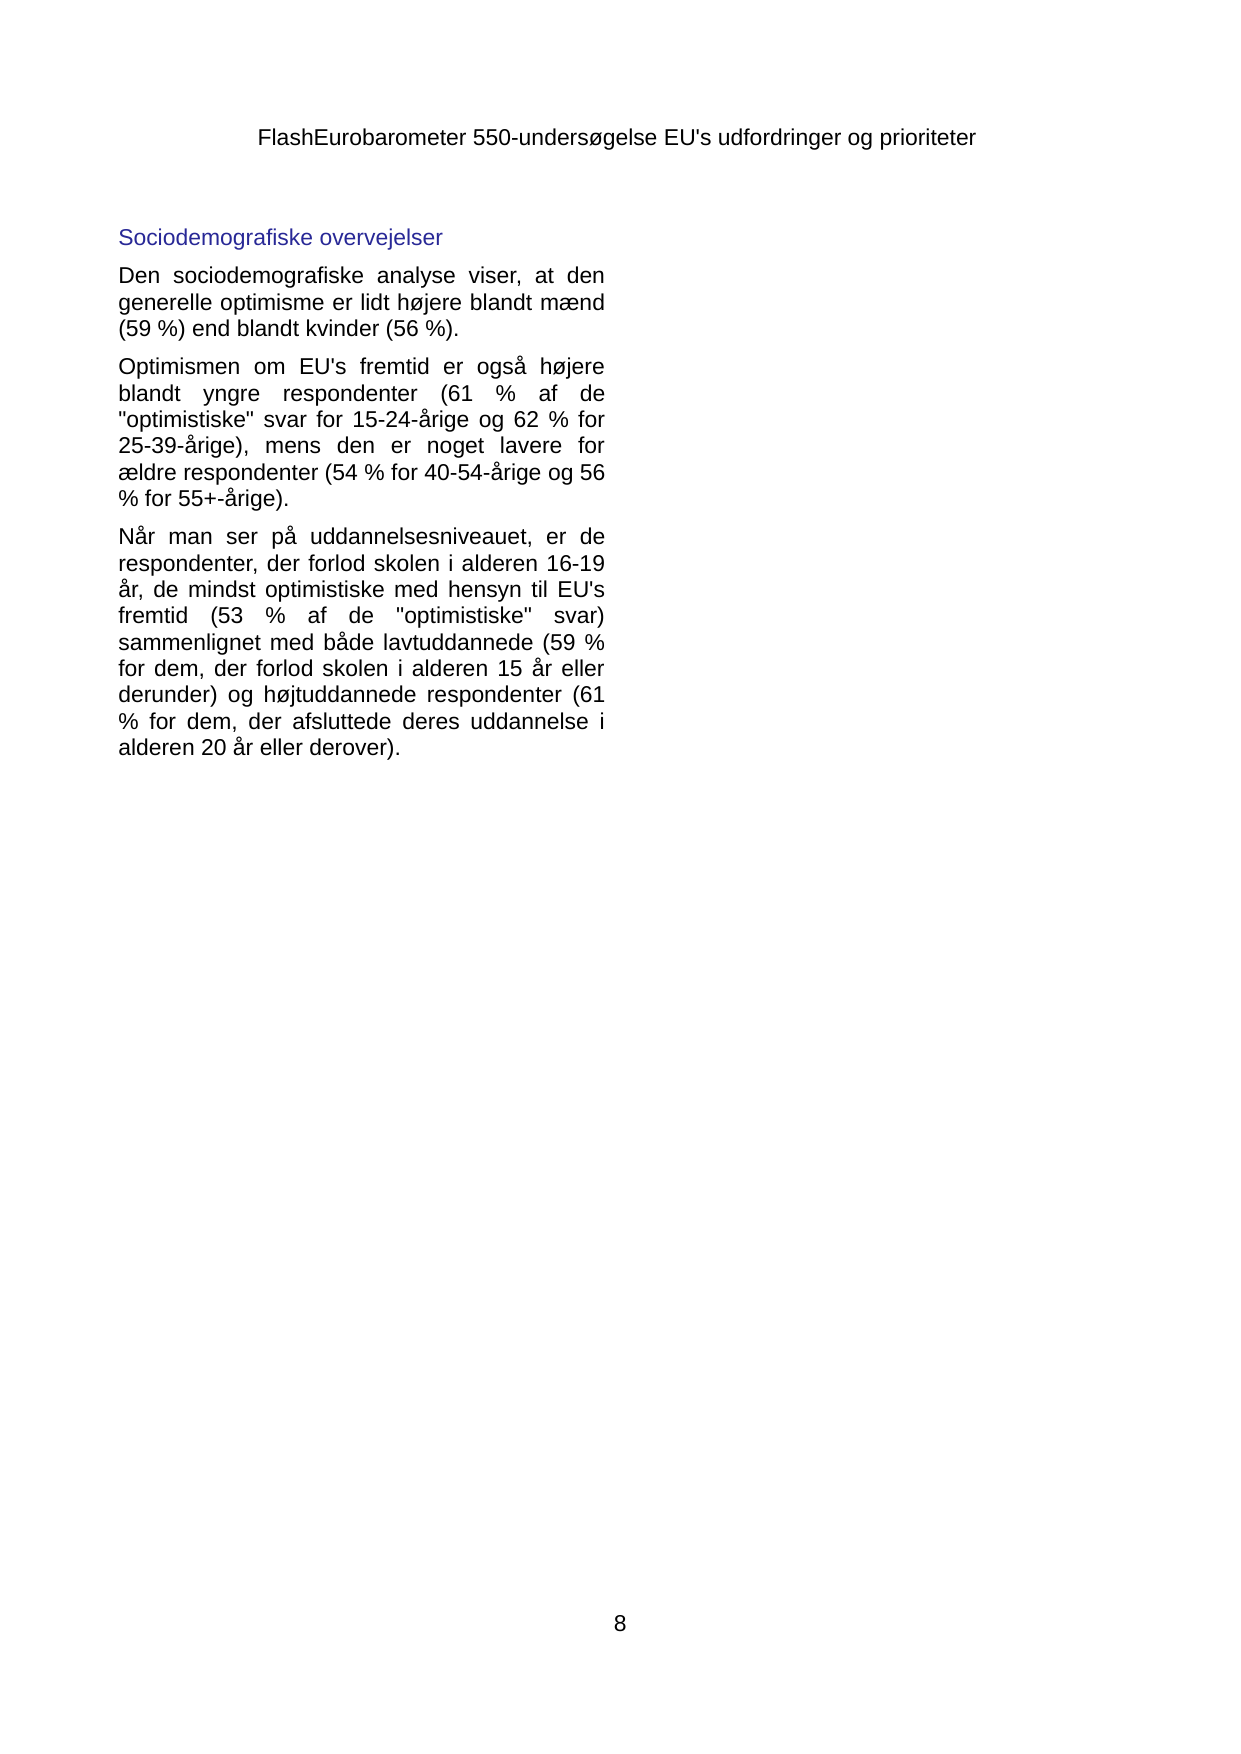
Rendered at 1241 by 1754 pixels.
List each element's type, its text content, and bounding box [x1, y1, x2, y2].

text Den sociodemografiske analyse viser, at den generelle optimisme er lidt højere blandt mænd (59 %) end blandt kvinder (56 %). [118, 262, 605, 341]
text Optimismen om EU's fremtid er også højere blandt yngre respondenter (61 % af de "optimistiske" svar for 15-24-årige og 62 % for 25-39-årige), mens den er noget lavere for ældre respondenter (54 % for 40-54-årige og 56 % for 55+-årige). [118, 353, 605, 511]
text Sociodemografiske overvejelser [118, 224, 605, 250]
text Når man ser på uddannelsesniveauet, er de respondenter, der forlod skolen i alderen 16-19 år, de mindst optimistiske med hensyn til EU's fremtid (53 % af de "optimistiske" svar) sammenlignet med både lavtuddannede (59 % for dem, der forlod skolen i alderen 15 år eller derunder) og højtuddannede respondenter (61 % for dem, der afsluttede deres uddannelse i alderen 20 år eller derover). [118, 523, 605, 760]
